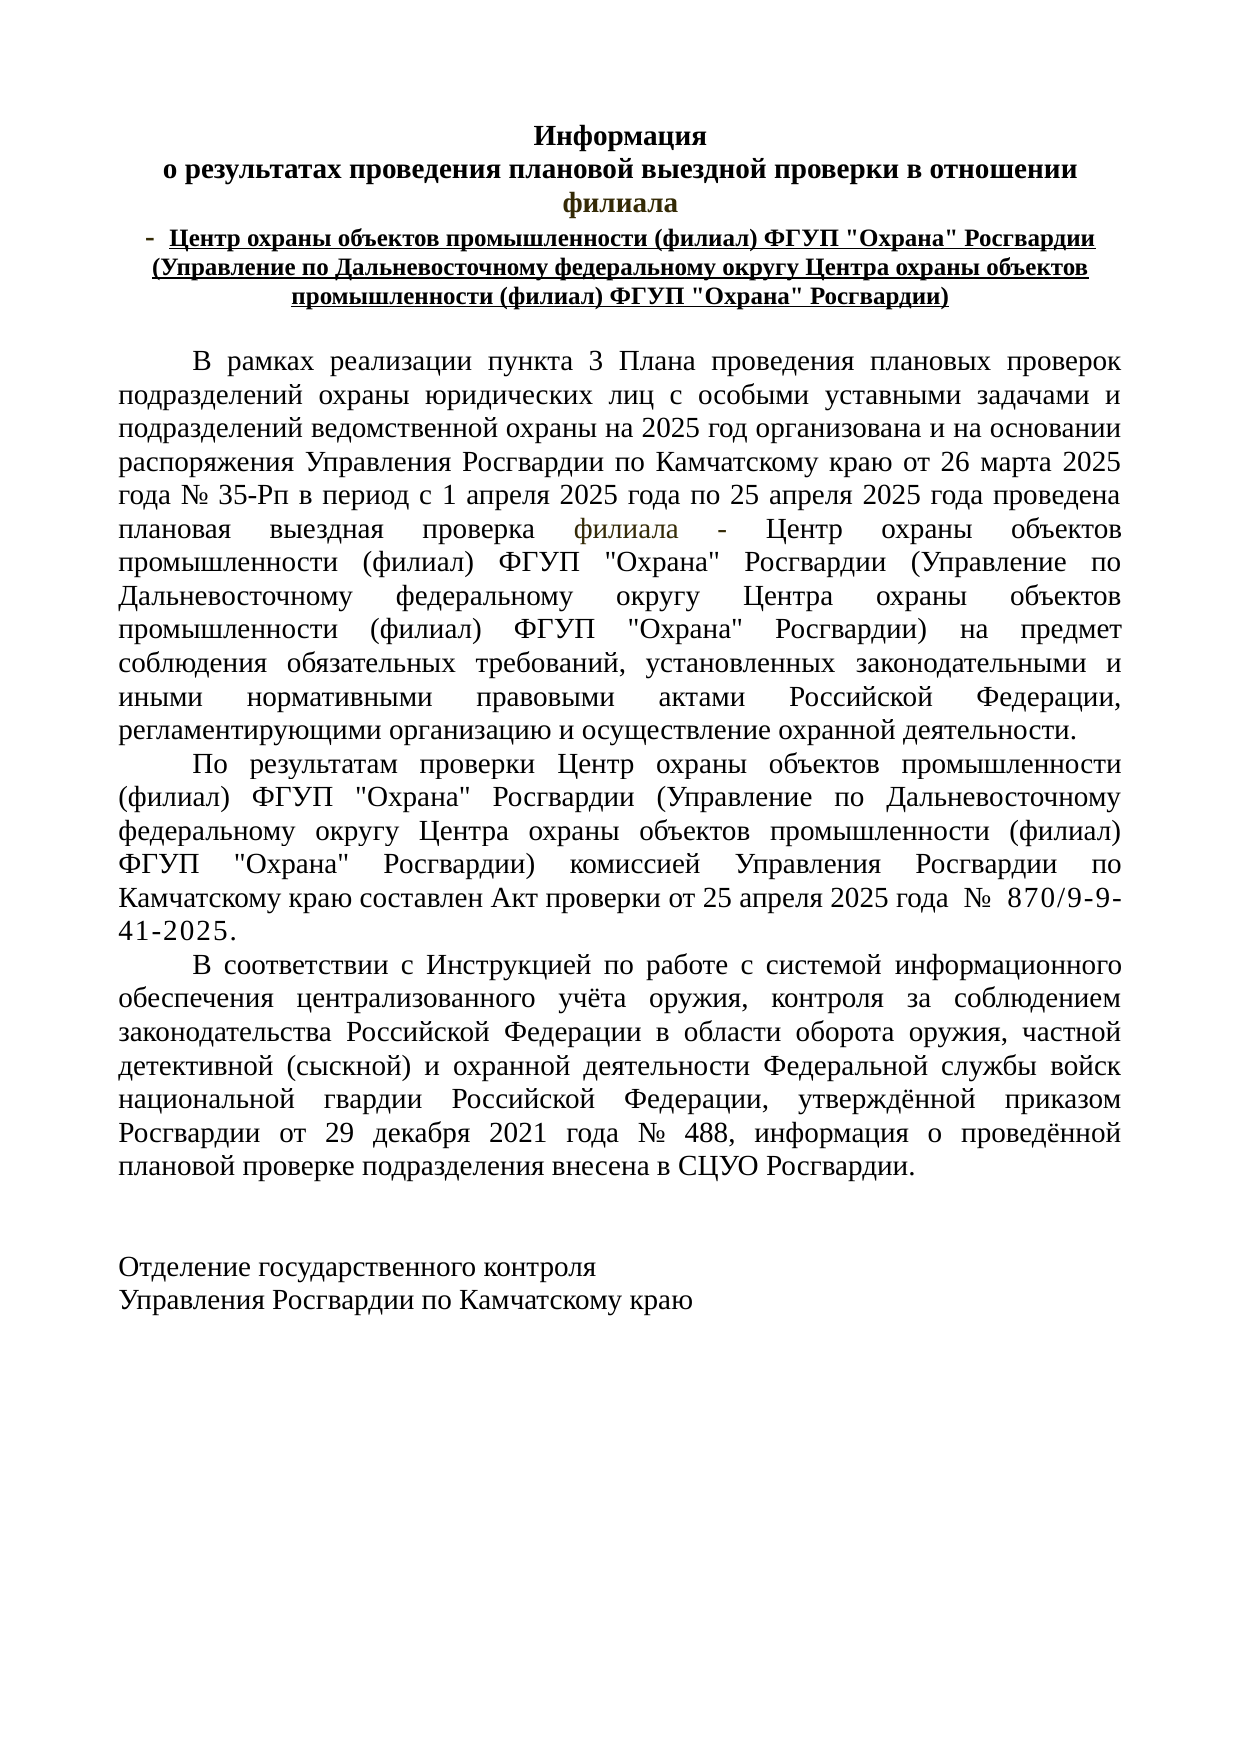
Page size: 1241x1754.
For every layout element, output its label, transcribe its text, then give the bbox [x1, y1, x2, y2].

text Отделение государственного контроля [118, 1249, 1122, 1282]
text - Центр охраны объектов промышленности (филиал) ФГУП "Охрана" Росгвардии (Управление по Дальневосточному федеральному округу Центра охраны объектов промышленности (филиал) ФГУП "Охрана" Росгвардии) [118, 219, 1122, 310]
text о результатах проведения плановой выездной проверки в отношении филиала [118, 152, 1122, 219]
text Управления Росгвардии по Камчатскому краю [118, 1282, 1122, 1316]
text Информация [118, 118, 1122, 152]
text В соответствии с Инструкцией по работе с системой информационного обеспечения централизованного учёта оружия, контроля за соблюдением законодательства Российской Федерации в области оборота оружия, частной детективной (сыскной) и охранной деятельности Федеральной службы войск национальной гвардии Российской Федерации, утверждённой приказом Росгвардии от 29 декабря 2021 года № 488, информация о проведённой плановой проверке подразделения внесена в СЦУО Росгвардии. [118, 947, 1122, 1182]
text По результатам проверки Центр охраны объектов промышленности (филиал) ФГУП "Охрана" Росгвардии (Управление по Дальневосточному федеральному округу Центра охраны объектов промышленности (филиал) ФГУП "Охрана" Росгвардии) комиссией Управления Росгвардии по Камчатскому краю составлен Акт проверки от 25 апреля 2025 года № 870/9-9-41-2025. [118, 746, 1122, 947]
text В рамках реализации пункта 3 Плана проведения плановых проверок подразделений охраны юридических лиц с особыми уставными задачами и подразделений ведомственной охраны на 2025 год организована и на основании распоряжения Управления Росгвардии по Камчатскому краю от 26 марта 2025 года № 35-Рп в период с 1 апреля 2025 года по 25 апреля 2025 года проведена плановая выездная проверка филиала - Центр охраны объектов промышленности (филиал) ФГУП "Охрана" Росгвардии (Управление по Дальневосточному федеральному округу Центра охраны объектов промышленности (филиал) ФГУП "Охрана" Росгвардии) на предмет соблюдения обязательных требований, установленных законодательными и иными нормативными правовыми актами Российской Федерации, регламентирующими организацию и осуществление охранной деятельности. [118, 343, 1122, 746]
